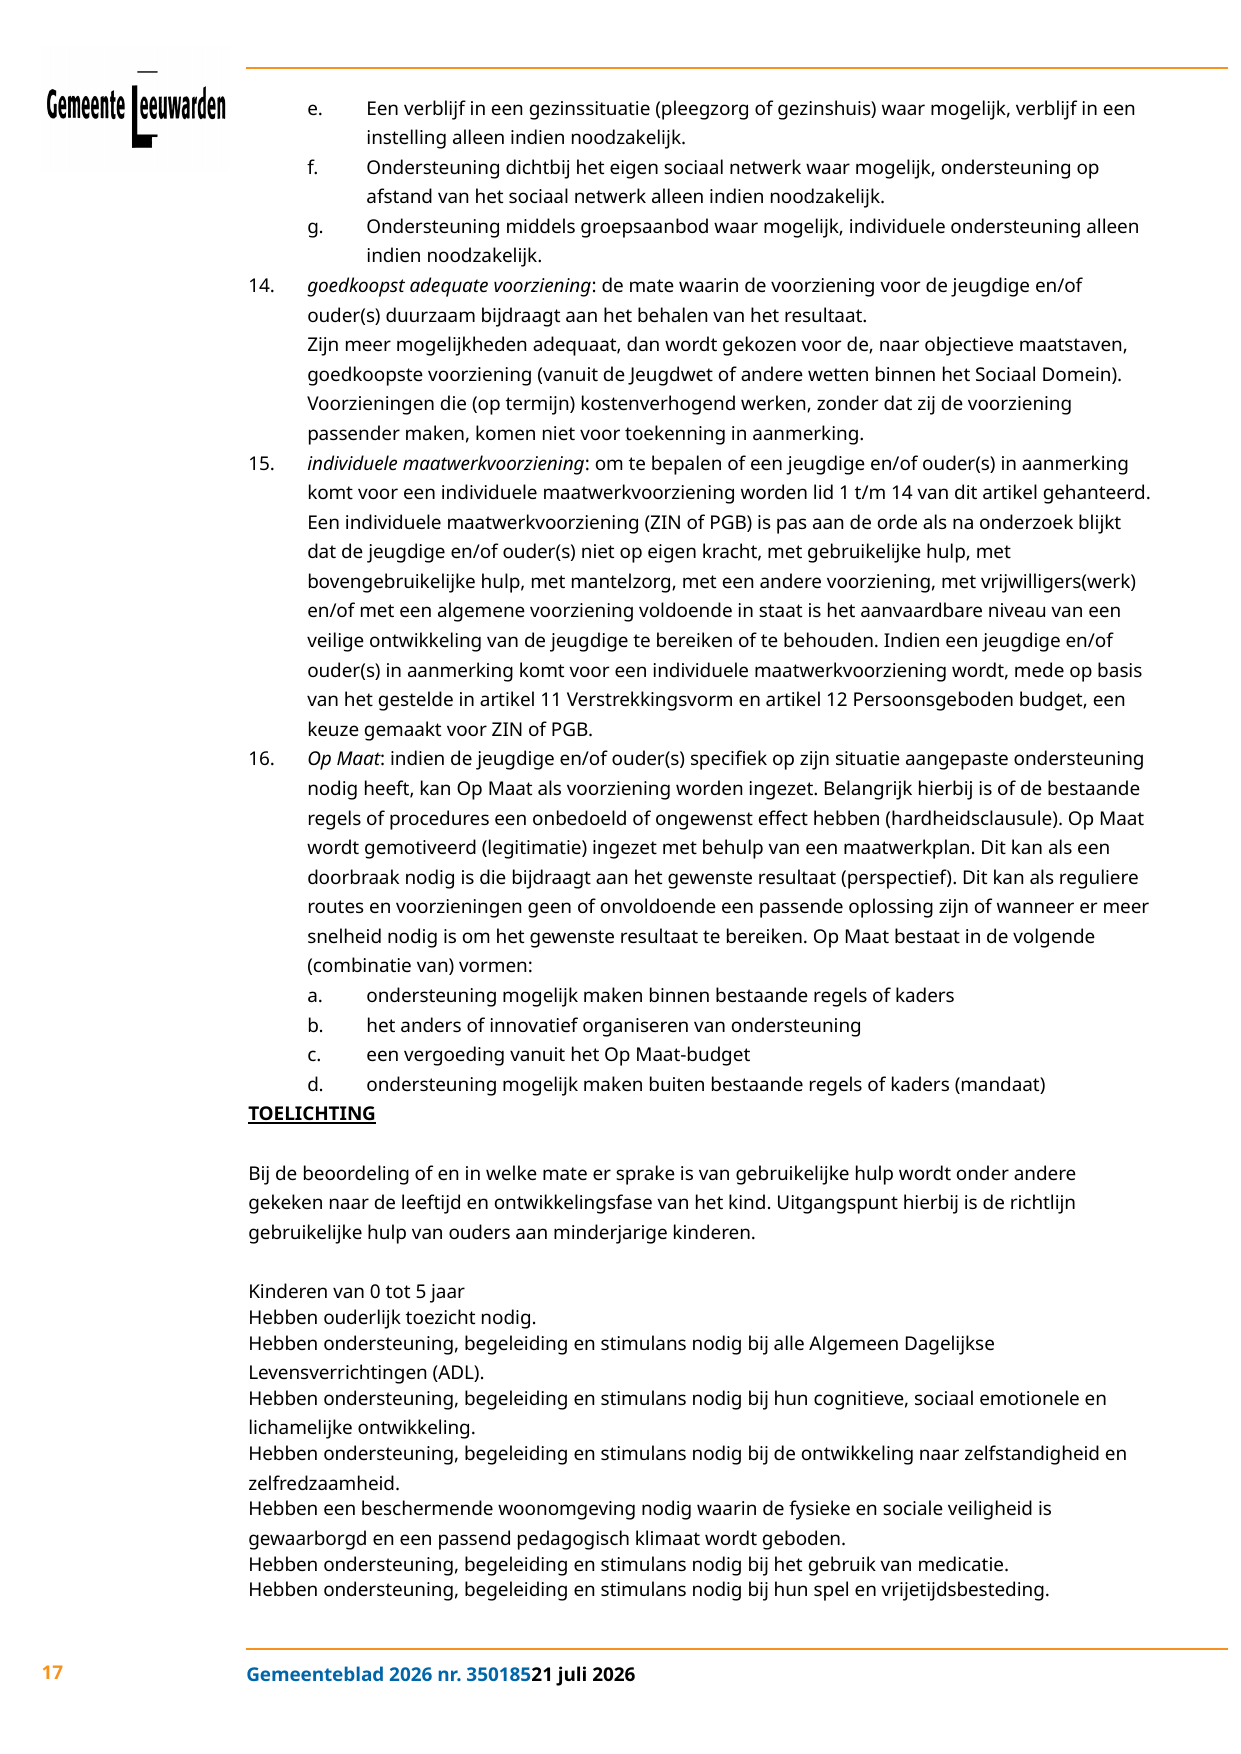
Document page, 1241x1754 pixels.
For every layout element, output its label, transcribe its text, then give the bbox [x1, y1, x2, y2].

list Een verblijf in een gezinssituatie (pleegzorg of gezinshuis) waar mogelijk, verblijf in een instelling alleen indien noodzakelijk. [307, 95, 1152, 150]
table_cell Hebben ondersteuning, begeleiding en stimulans nodig bij het gebruik van medicatie. [248, 1551, 1152, 1577]
list Op Maat: indien de jeugdige en/of ouder(s) specifiek op zijn situatie aangepaste ondersteuning nodig heeft, kan Op Maat als voorziening worden ingezet. Belangrijk hierbij is of de bestaande regels of procedures een onbedoeld of ongewenst effect hebben (hardheidsclausule). Op Maat wordt gemotiveerd (legitimatie) ingezet met behulp van een maatwerkplan. Dit kan als een doorbraak nodig is die bijdraagt aan het gewenste resultaat (perspectief). Dit kan als reguliere routes en voorzieningen geen of onvoldoende een passende oplossing zijn of wanneer er meer snelheid nodig is om het gewenste resultaat te bereiken. Op Maat bestaat in de volgende (combinatie van) vormen: [248, 746, 1152, 978]
list een vergoeding vanuit het Op Maat-budget [307, 1041, 1152, 1067]
table_cell Hebben ondersteuning, begeleiding en stimulans nodig bij hun cognitieve, sociaal emotionele en lichamelijke ontwikkeling. [248, 1385, 1152, 1440]
list goedkoopst adequate voorziening: de mate waarin de voorziening voor de jeugdige en/of ouder(s) duurzaam bijdraagt aan het behalen van het resultaat. [248, 272, 1152, 328]
picture [41, 47, 231, 172]
list ondersteuning mogelijk maken buiten bestaande regels of kaders (mandaat) [307, 1071, 1152, 1097]
text Bij de beoordeling of en in welke mate er sprake is van gebruikelijke hulp wordt onder andere gekeken naar de leeftijd en ontwikkelingsfase van het kind. Uitgangspunt hierbij is de richtlijn gebruikelijke hulp van ouders aan minderjarige kinderen. [248, 1160, 1152, 1245]
table_cell Hebben een beschermende woonomgeving nodig waarin de fysieke en sociale veiligheid is gewaarborgd en een passend pedagogisch klimaat wordt geboden. [248, 1496, 1152, 1551]
list individuele maatwerkvoorziening: om te bepalen of een jeugdige en/of ouder(s) in aanmerking komt voor een individuele maatwerkvoorziening worden lid 1 t/m 14 van dit artikel gehanteerd. [248, 450, 1152, 505]
list Ondersteuning dichtbij het eigen sociaal netwerk waar mogelijk, ondersteuning op afstand van het sociaal netwerk alleen indien noodzakelijk. [307, 154, 1152, 209]
table_header Kinderen van 0 tot 5 jaar [248, 1278, 1152, 1304]
table_cell Hebben ondersteuning, begeleiding en stimulans nodig bij de ontwikkeling naar zelfstandigheid en zelfredzaamheid. [248, 1440, 1152, 1496]
text TOELICHTING [248, 1101, 1152, 1126]
list het anders of innovatief organiseren van ondersteuning [307, 1012, 1152, 1038]
table_cell Hebben ondersteuning, begeleiding en stimulans nodig bij hun spel en vrijetijdsbesteding. [248, 1577, 1152, 1602]
list Zijn meer mogelijkheden adequaat, dan wordt gekozen voor de, naar objectieve maatstaven, goedkoopste voorziening (vanuit de Jeugdwet of andere wetten binnen het Sociaal Domein). Voorzieningen die (op termijn) kostenverhogend werken, zonder dat zij de voorziening passender maken, komen niet voor toekenning in aanmerking. [248, 331, 1152, 446]
table_cell Hebben ouderlijk toezicht nodig. [248, 1304, 1152, 1330]
list Een individuele maatwerkvoorziening (ZIN of PGB) is pas aan de orde als na onderzoek blijkt dat de jeugdige en/of ouder(s) niet op eigen kracht, met gebruikelijke hulp, met bovengebruikelijke hulp, met mantelzorg, met een andere voorziening, met vrijwilligers(werk) en/of met een algemene voorziening voldoende in staat is het aanvaardbare niveau van een veilige ontwikkeling van de jeugdige te bereiken of te behouden. Indien een jeugdige en/of ouder(s) in aanmerking komt voor een individuele maatwerkvoorziening wordt, mede op basis van het gestelde in artikel 11 Verstrekkingsvorm en artikel 12 Persoonsgeboden budget, een keuze gemaakt voor ZIN of PGB. [248, 509, 1152, 742]
table_cell Hebben ondersteuning, begeleiding en stimulans nodig bij alle Algemeen Dagelijkse Levensverrichtingen (ADL). [248, 1330, 1152, 1385]
list ondersteuning mogelijk maken binnen bestaande regels of kaders [307, 982, 1152, 1008]
list Ondersteuning middels groepsaanbod waar mogelijk, individuele ondersteuning alleen indien noodzakelijk. [307, 213, 1152, 268]
